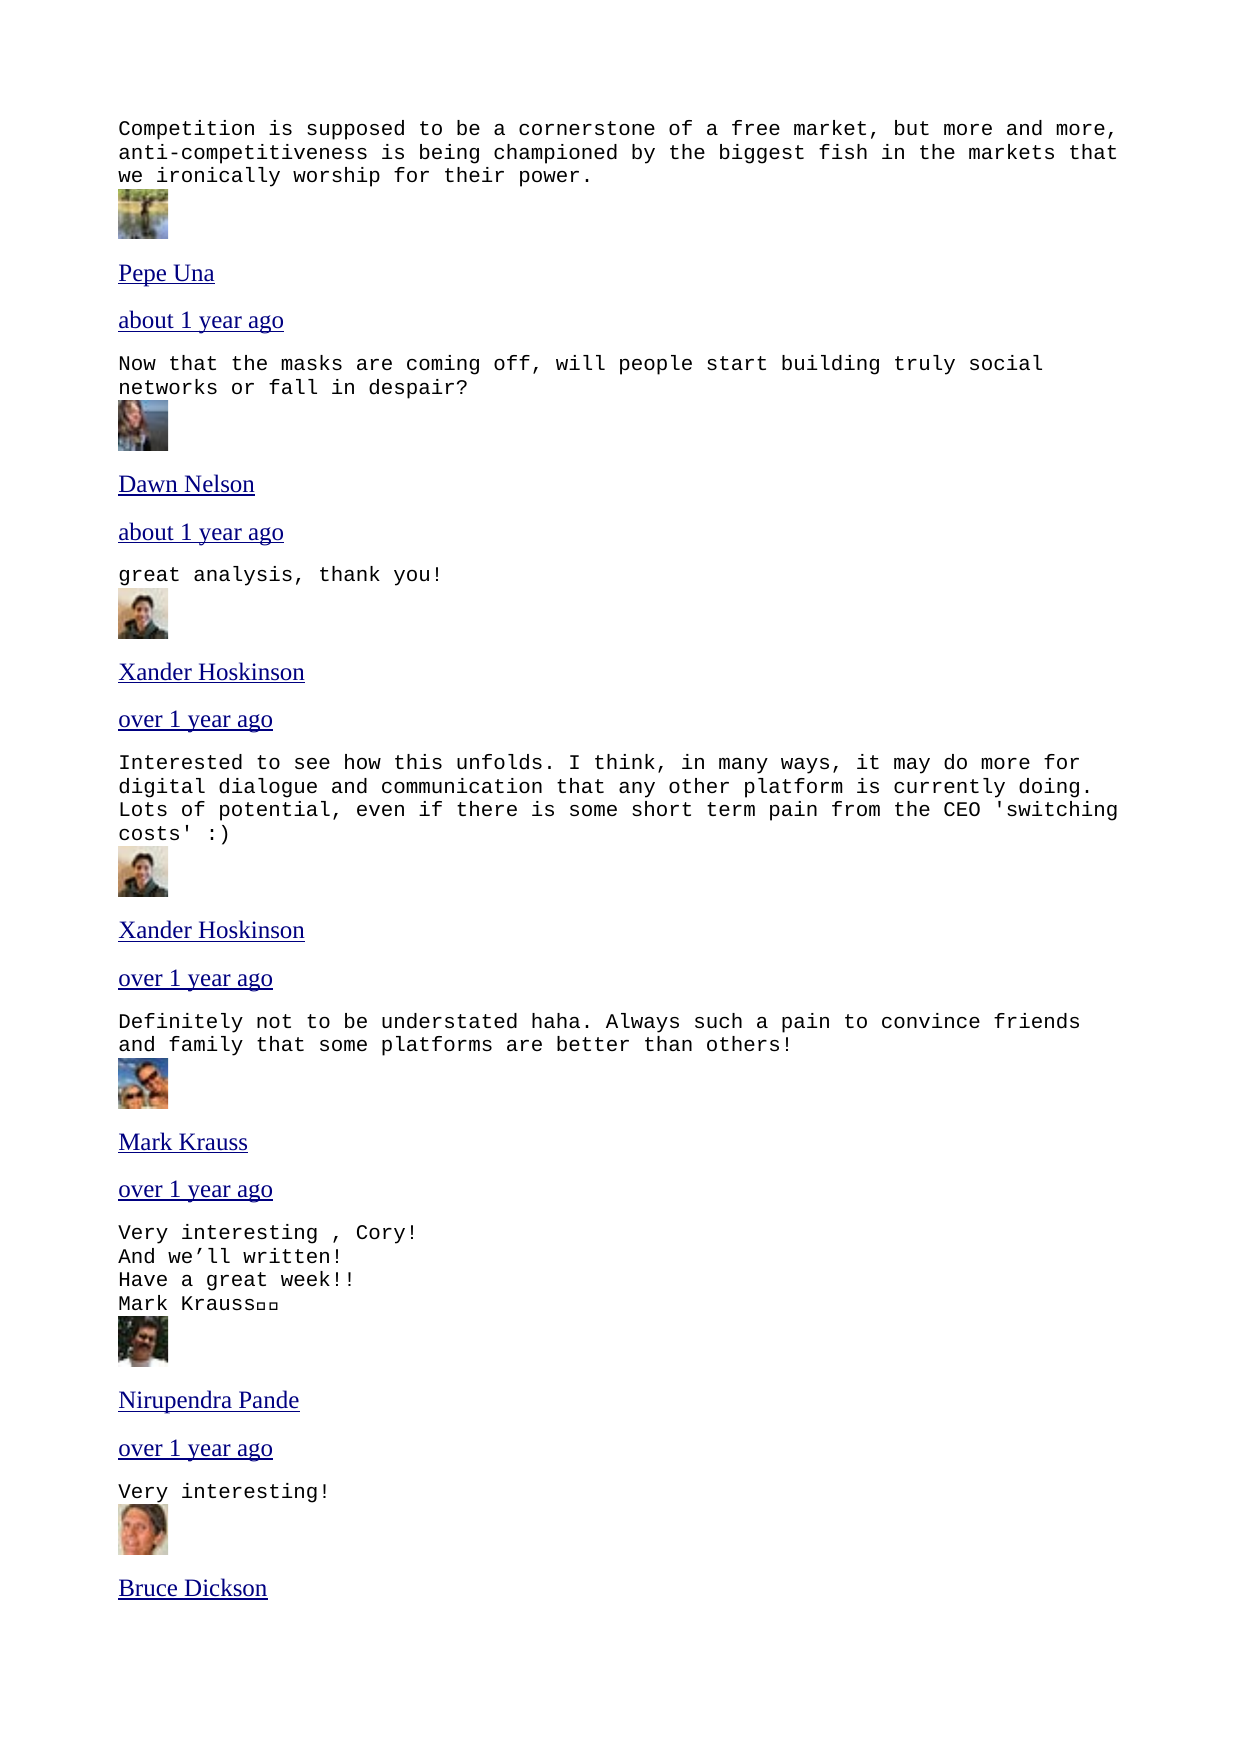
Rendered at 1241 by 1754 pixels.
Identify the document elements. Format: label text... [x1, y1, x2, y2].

text Nirupendra Pande [118, 1386, 1122, 1414]
picture [118, 1058, 169, 1109]
text Bruce Dickson [118, 1573, 1122, 1602]
text Very interesting! [118, 1481, 1122, 1504]
text Now that the masks are coming off, will people start building truly social networks or fall in despair? [118, 353, 1122, 400]
text over 1 year ago [118, 1433, 1122, 1462]
picture [118, 1504, 169, 1555]
text Very interesting , Cory! [118, 1222, 1122, 1246]
picture [118, 189, 169, 239]
text about 1 year ago [118, 306, 1122, 334]
text Mark Krauss🙂🙂 [118, 1293, 1122, 1317]
text Have a great week!! [118, 1269, 1122, 1293]
text And we’ll written! [118, 1246, 1122, 1269]
picture [118, 400, 169, 451]
text over 1 year ago [118, 963, 1122, 992]
picture [118, 588, 169, 639]
picture [118, 1316, 169, 1367]
text Pepe Una [118, 258, 1122, 287]
text Definitely not to be understated haha. Always such a pain to convince friends and family that some platforms are better than others! [118, 1011, 1122, 1058]
text Xander Hoskinson [118, 916, 1122, 944]
text Xander Hoskinson [118, 657, 1122, 686]
text over 1 year ago [118, 704, 1122, 733]
text about 1 year ago [118, 517, 1122, 546]
text over 1 year ago [118, 1174, 1122, 1203]
text Interested to see how this unfolds. I think, in many ways, it may do more for digital dialogue and communication that any other platform is currently doing. Lots of potential, even if there is some short term pain from the CEO 'switching costs' :) [118, 752, 1122, 847]
text Mark Krauss [118, 1127, 1122, 1156]
text Dawn Nelson [118, 469, 1122, 498]
text Competition is supposed to be a cornerstone of a free market, but more and more, anti-competitiveness is being championed by the biggest fish in the markets that we ironically worship for their power. [118, 118, 1122, 189]
text great analysis, thank you! [118, 564, 1122, 588]
picture [118, 846, 169, 897]
